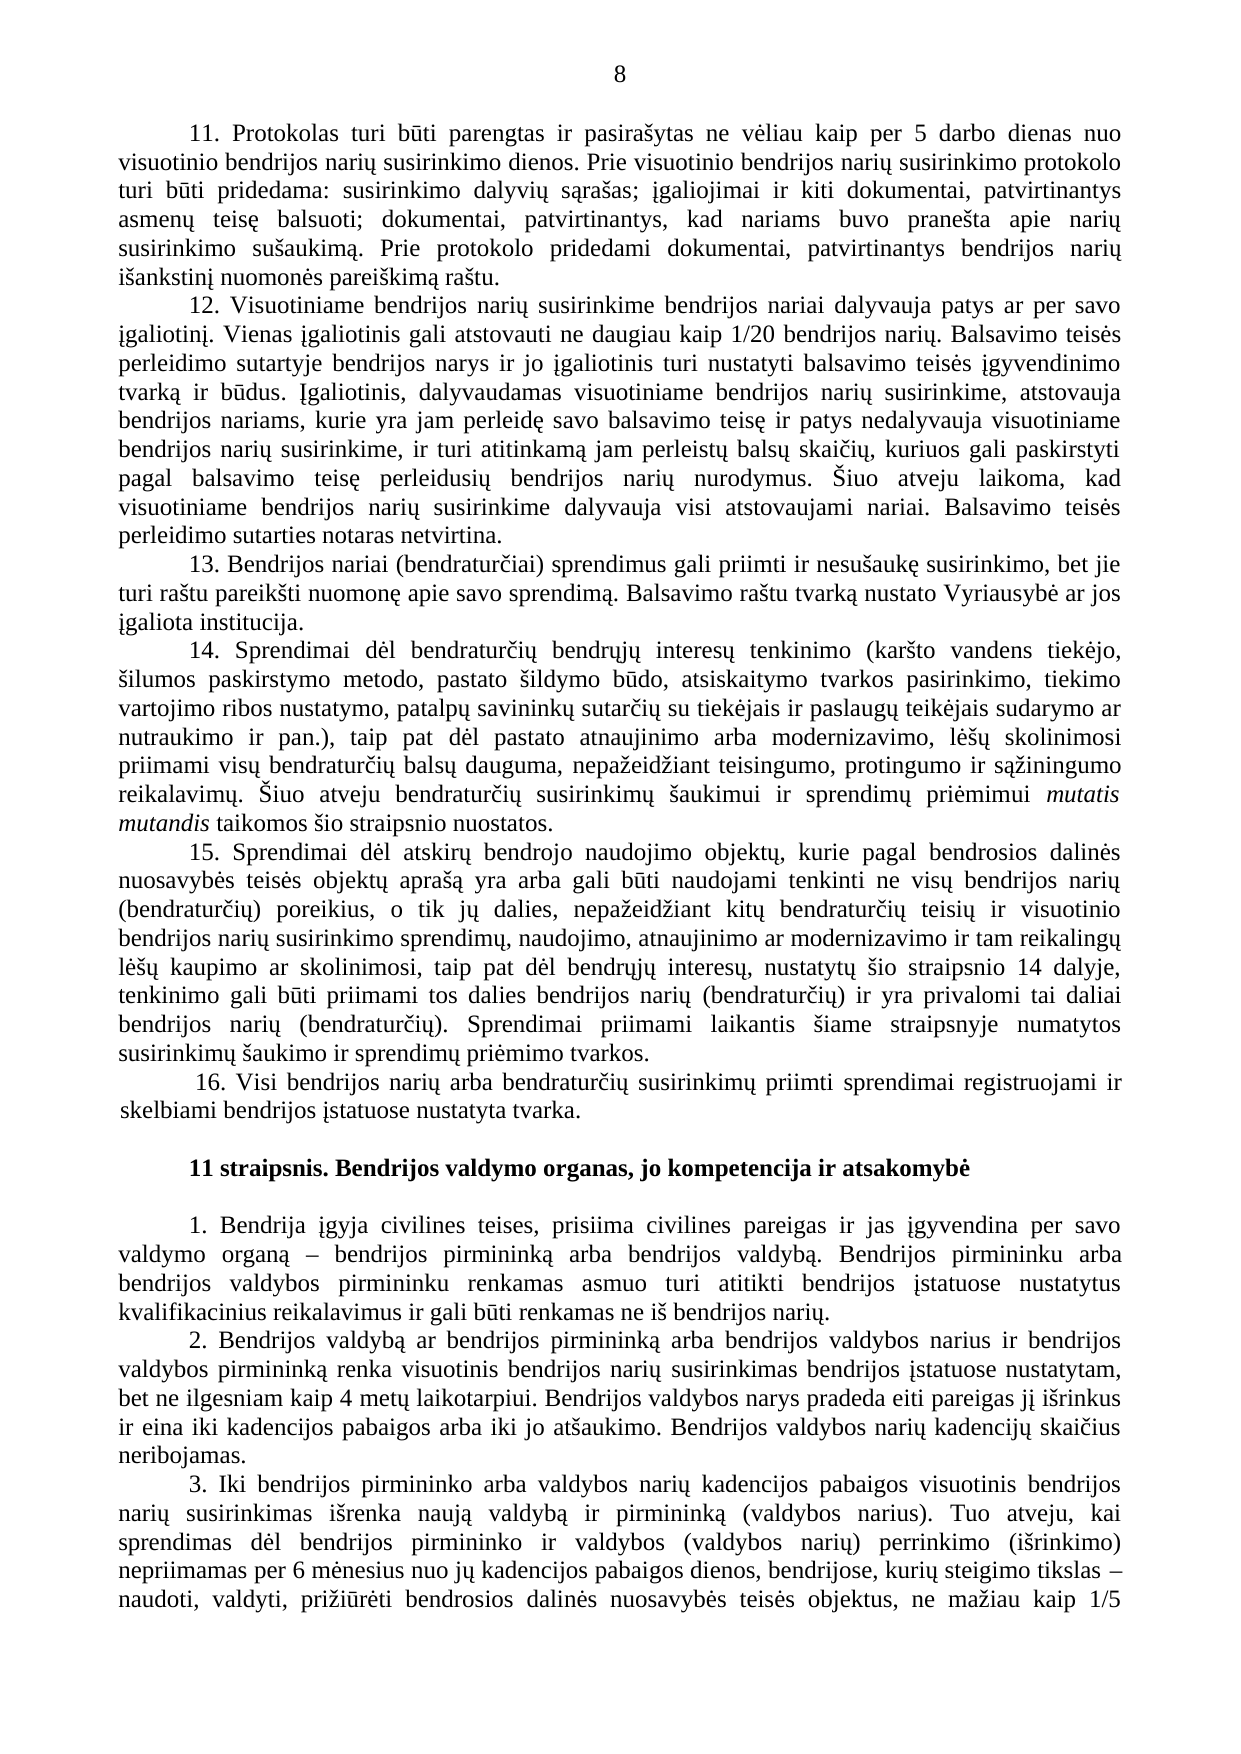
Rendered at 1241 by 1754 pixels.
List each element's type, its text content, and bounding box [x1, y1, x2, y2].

text 16. Visi bendrijos narių arba bendraturčių susirinkimų priimti sprendimai registruojami ir skelbiami bendrijos įstatuose nustatyta tvarka. [120, 1067, 1122, 1124]
text 15. Sprendimai dėl atskirų bendrojo naudojimo objektų, kurie pagal bendrosios dalinės nuosavybės teisės objektų aprašą yra arba gali būti naudojami tenkinti ne visų bendrijos narių (bendraturčių) poreikius, o tik jų dalies, nepažeidžiant kitų bendraturčių teisių ir visuotinio bendrijos narių susirinkimo sprendimų, naudojimo, atnaujinimo ar modernizavimo ir tam reikalingų lėšų kaupimo ar skolinimosi, taip pat dėl bendrųjų interesų, nustatytų šio straipsnio 14 dalyje, tenkinimo gali būti priimami tos dalies bendrijos narių (bendraturčių) ir yra privalomi tai daliai bendrijos narių (bendraturčių). Sprendimai priimami laikantis šiame straipsnyje numatytos susirinkimų šaukimo ir sprendimų priėmimo tvarkos. [118, 837, 1122, 1067]
text 13. Bendrijos nariai (bendraturčiai) sprendimus gali priimti ir nesušaukę susirinkimo, bet jie turi raštu pareikšti nuomonę apie savo sprendimą. Balsavimo raštu tvarką nustato Vyriausybė ar jos įgaliota institucija. [118, 549, 1122, 636]
text 11 straipsnis. Bendrijos valdymo organas, jo kompetencija ir atsakomybė [118, 1153, 1122, 1182]
text 14. Sprendimai dėl bendraturčių bendrųjų interesų tenkinimo (karšto vandens tiekėjo, šilumos paskirstymo metodo, pastato šildymo būdo, atsiskaitymo tvarkos pasirinkimo, tiekimo vartojimo ribos nustatymo, patalpų savininkų sutarčių su tiekėjais ir paslaugų teikėjais sudarymo ar nutraukimo ir pan.), taip pat dėl pastato atnaujinimo arba modernizavimo, lėšų skolinimosi priimami visų bendraturčių balsų dauguma, nepažeidžiant teisingumo, protingumo ir sąžiningumo reikalavimų. Šiuo atveju bendraturčių susirinkimų šaukimui ir sprendimų priėmimui mutatis mutandis taikomos šio straipsnio nuostatos. [118, 636, 1122, 837]
text 11. Protokolas turi būti parengtas ir pasirašytas ne vėliau kaip per 5 darbo dienas nuo visuotinio bendrijos narių susirinkimo dienos. Prie visuotinio bendrijos narių susirinkimo protokolo turi būti pridedama: susirinkimo dalyvių sąrašas; įgaliojimai ir kiti dokumentai, patvirtinantys asmenų teisę balsuoti; dokumentai, patvirtinantys, kad nariams buvo pranešta apie narių susirinkimo sušaukimą. Prie protokolo pridedami dokumentai, patvirtinantys bendrijos narių išankstinį nuomonės pareiškimą raštu. [118, 118, 1122, 291]
text 3. Iki bendrijos pirmininko arba valdybos narių kadencijos pabaigos visuotinis bendrijos narių susirinkimas išrenka naują valdybą ir pirmininką (valdybos narius). Tuo atveju, kai sprendimas dėl bendrijos pirmininko ir valdybos (valdybos narių) perrinkimo (išrinkimo) nepriimamas per 6 mėnesius nuo jų kadencijos pabaigos dienos, bendrijose, kurių steigimo tikslas – naudoti, valdyti, prižiūrėti bendrosios dalinės nuosavybės teisės objektus, ne mažiau kaip 1/5 [118, 1469, 1122, 1613]
text 2. Bendrijos valdybą ar bendrijos pirmininką arba bendrijos valdybos narius ir bendrijos valdybos pirmininką renka visuotinis bendrijos narių susirinkimas bendrijos įstatuose nustatytam, bet ne ilgesniam kaip 4 metų laikotarpiui. Bendrijos valdybos narys pradeda eiti pareigas jį išrinkus ir eina iki kadencijos pabaigos arba iki jo atšaukimo. Bendrijos valdybos narių kadencijų skaičius neribojamas. [118, 1326, 1122, 1469]
text 12. Visuotiniame bendrijos narių susirinkime bendrijos nariai dalyvauja patys ar per savo įgaliotinį. Vienas įgaliotinis gali atstovauti ne daugiau kaip 1/20 bendrijos narių. Balsavimo teisės perleidimo sutartyje bendrijos narys ir jo įgaliotinis turi nustatyti balsavimo teisės įgyvendinimo tvarką ir būdus. Įgaliotinis, dalyvaudamas visuotiniame bendrijos narių susirinkime, atstovauja bendrijos nariams, kurie yra jam perleidę savo balsavimo teisę ir patys nedalyvauja visuotiniame bendrijos narių susirinkime, ir turi atitinkamą jam perleistų balsų skaičių, kuriuos gali paskirstyti pagal balsavimo teisę perleidusių bendrijos narių nurodymus. Šiuo atveju laikoma, kad visuotiniame bendrijos narių susirinkime dalyvauja visi atstovaujami nariai. Balsavimo teisės perleidimo sutarties notaras netvirtina. [118, 291, 1122, 549]
text 1. Bendrija įgyja civilines teises, prisiima civilines pareigas ir jas įgyvendina per savo valdymo organą – bendrijos pirmininką arba bendrijos valdybą. Bendrijos pirmininku arba bendrijos valdybos pirmininku renkamas asmuo turi atitikti bendrijos įstatuose nustatytus kvalifikacinius reikalavimus ir gali būti renkamas ne iš bendrijos narių. [118, 1211, 1122, 1326]
